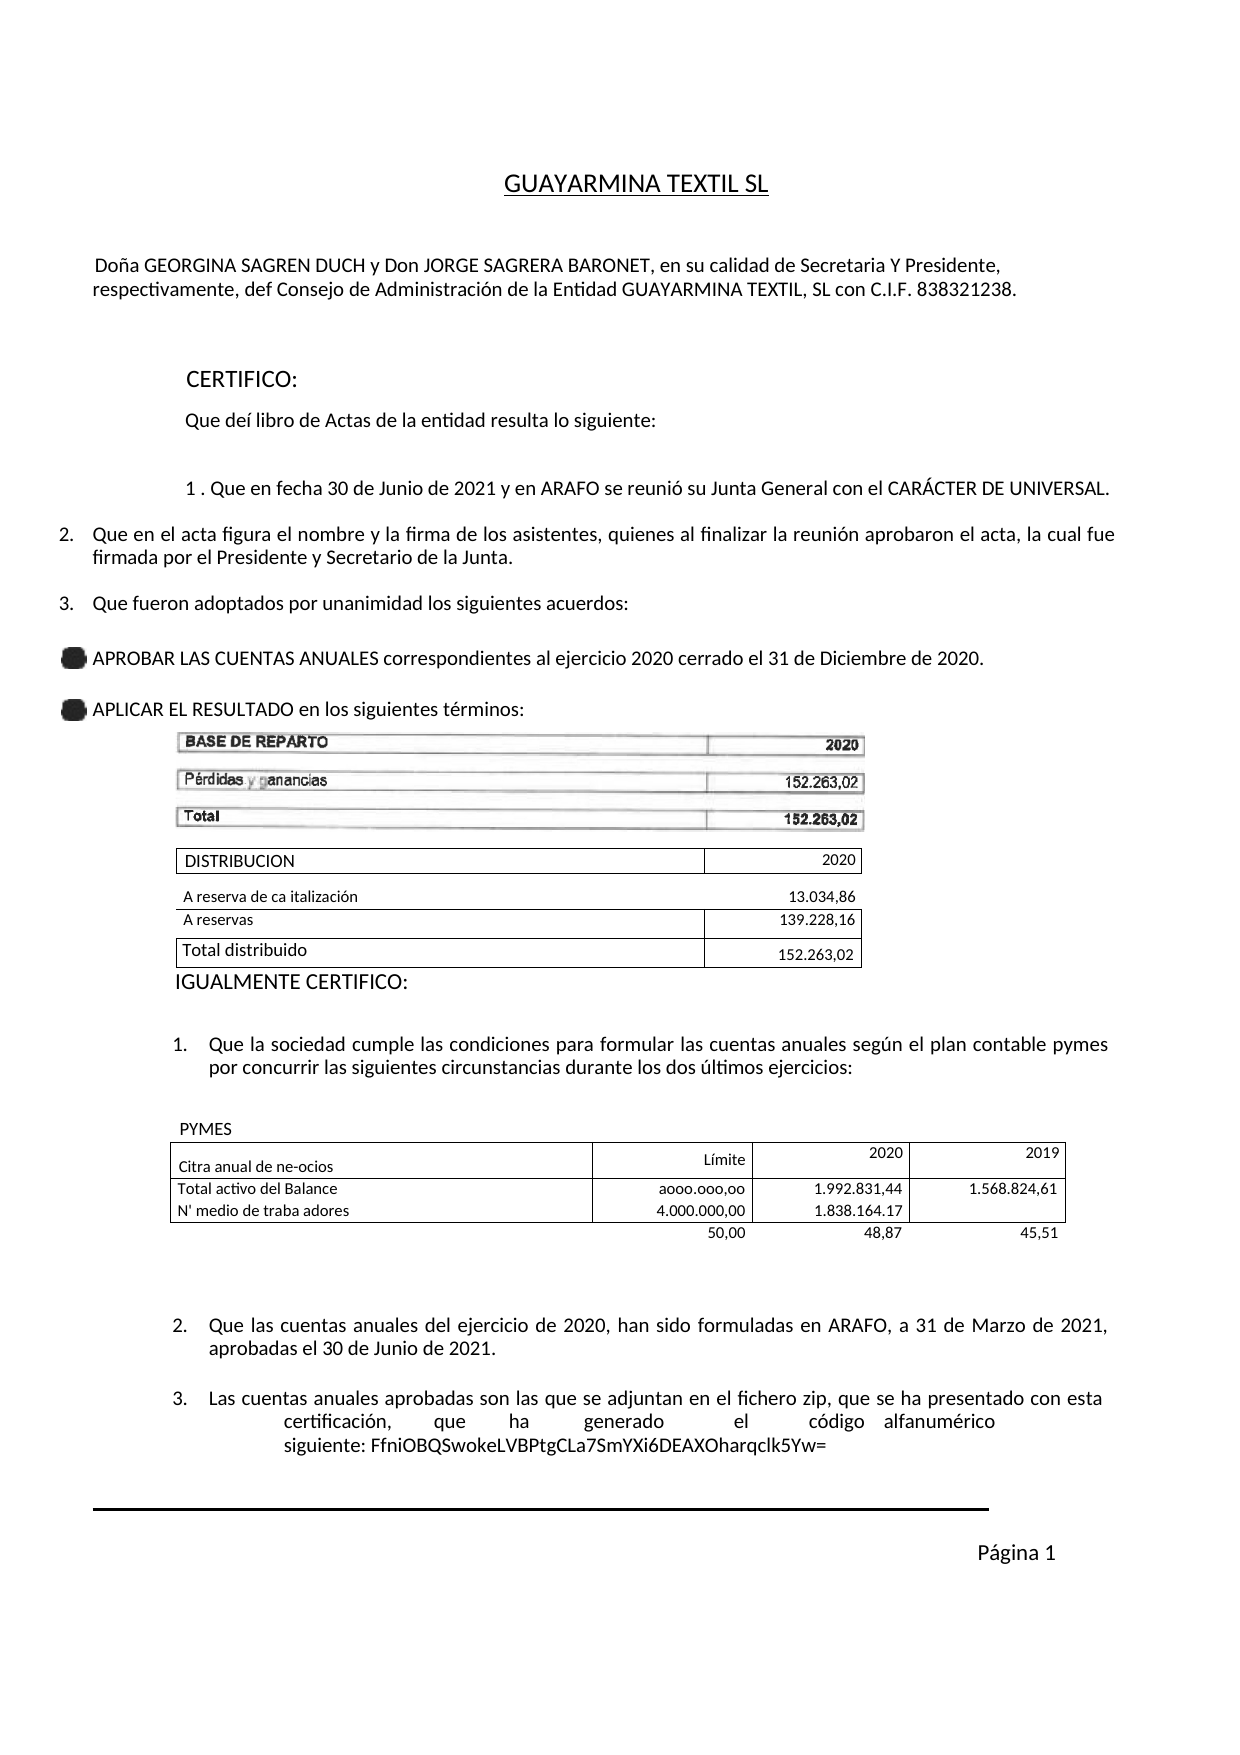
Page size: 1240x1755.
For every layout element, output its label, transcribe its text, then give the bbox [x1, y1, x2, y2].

table_header Límite [593, 1143, 752, 1178]
table_cell 1.992.831,44 1.838.164.17 [753, 1179, 909, 1222]
table_cell Total distribuido [177, 939, 704, 966]
text CERTIFICO: [186, 363, 1116, 393]
table_header 2020 [753, 1143, 909, 1178]
table_cell 1.568.824,61 [910, 1179, 1065, 1222]
table_header 2019 [910, 1143, 1065, 1178]
text 1 . Que en fecha 30 de Junio de 2021 y en ARAFO se reunió su Junta General con el CARÁCTER DE UNIVERSAL. [185, 477, 1124, 500]
text GUAYARMINA TEXTIL SL [147, 166, 1126, 199]
table_cell A reservas [176, 910, 704, 938]
list Que fueron adoptados por unanimidad los siguientes acuerdos: [58, 592, 1118, 615]
text Que deí libro de Actas de la entidad resulta lo siguiente: [185, 409, 1124, 432]
text PYMES [179, 1117, 1116, 1140]
text Doña GEORGINA SAGREN DUCH y Don JORGE SAGRERA BARONET, en su calidad de Secretaria Y Presidente, respectivamente, def Consejo de Administración de la Entidad GUAYARMINA TEXTIL, SL con C.I.F. 838321238. [92, 254, 1093, 301]
text 50,00 48,87 45,51 [92, 1223, 1126, 1243]
text IGUALMENTE CERTIFICO: [175, 967, 1126, 995]
table_header Citra anual de ne-ocios [171, 1143, 592, 1178]
list Que en el acta figura el nombre y la firma de los asistentes, quienes al finalizar la reunión aprobaron el acta, la cual fue firmada por el Presidente y Secretario de la Junta. [58, 523, 1118, 569]
table_header 2020 [705, 849, 861, 873]
table_cell 13.034,86 [705, 874, 862, 909]
table_cell 152.263,02 [705, 939, 861, 966]
list Las cuentas anuales aprobadas son las que se adjuntan en el fichero zip, que se ha presentado con esta certificación, que ha generado el código alfanumérico siguiente: FfniOBQSwokeLVBPtgCLa7SmYXi6DEAXOharqclk5Yw= [172, 1387, 1110, 1458]
table_cell A reserva de ca italización [176, 874, 704, 909]
list Que la sociedad cumple las condiciones para formular las cuentas anuales según el plan contable pymes por concurrir las siguientes circunstancias durante los dos últimos ejercicios: [172, 1033, 1110, 1079]
list APLICAR EL RESULTADO en los siguientes términos: [60, 696, 1108, 721]
table_cell Total activo del Balance N' medio de traba adores [171, 1179, 592, 1222]
text Página 1 [92, 1538, 1056, 1566]
table_cell 139.228,16 [705, 910, 861, 938]
table_cell aooo.ooo,oo 4.000.000,00 [593, 1179, 752, 1222]
table_header DISTRIBUCION [177, 849, 704, 873]
list APROBAR LAS CUENTAS ANUALES correspondientes al ejercicio 2020 cerrado el 31 de Diciembre de 2020. [60, 644, 1108, 669]
list Que las cuentas anuales del ejercicio de 2020, han sido formuladas en ARAFO, a 31 de Marzo de 2021, aprobadas el 30 de Junio de 2021. [172, 1314, 1110, 1361]
